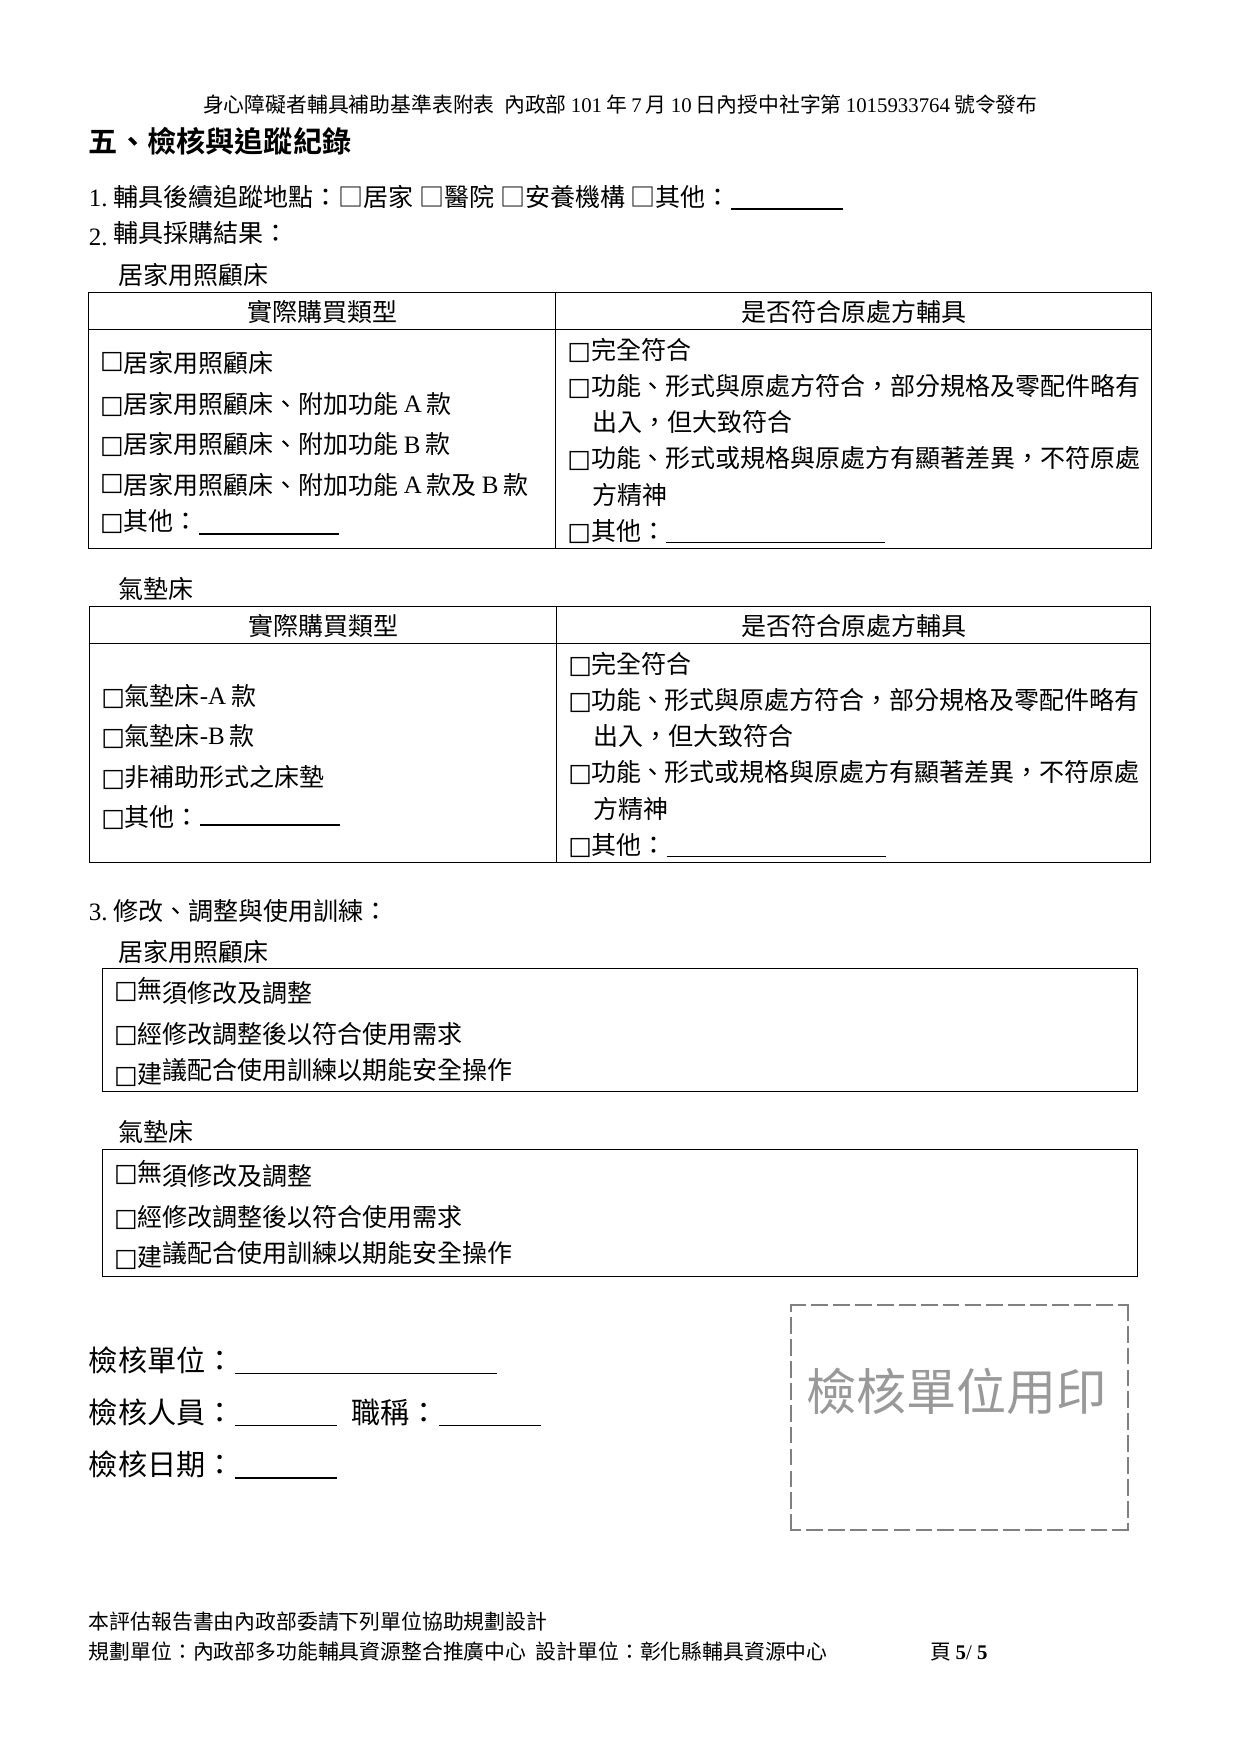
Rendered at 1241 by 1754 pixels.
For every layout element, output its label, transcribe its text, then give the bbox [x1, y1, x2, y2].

table_header 是否符合原處方輔具 [556, 293, 1151, 329]
text 檢核日期： [89, 1433, 789, 1486]
table_header 實際購買類型 [89, 293, 555, 329]
table_cell □居家用照顧床 □居家用照顧床、附加功能A款 □居家用照顧床、附加功能B款 □居家用照顧床、附加功能A款及B款 □其他： [89, 330, 555, 548]
table_header 是否符合原處方輔具 [557, 607, 1150, 643]
table_cell □完全符合 □功能、形式與原處方符合，部分規格及零配件略有出入，但大致符合 □功能、形式或規格與原處方有顯著差異，不符原處方精神 □其他： [557, 644, 1150, 862]
text [1129, 1433, 1152, 1486]
table_header □無須修改及調整 □經修改調整後以符合使用需求 □建議配合使用訓練以期能安全操作 [103, 969, 1137, 1091]
table_header □無須修改及調整 □經修改調整後以符合使用需求 □建議配合使用訓練以期能安全操作 [103, 1150, 1137, 1276]
text [1129, 1329, 1152, 1381]
text [1129, 1381, 1152, 1433]
text 2. 輔具採購結果： [89, 213, 1152, 251]
text 檢核單位用印 [807, 1352, 1112, 1424]
text 檢核單位： [89, 1329, 789, 1381]
table_cell □完全符合 □功能、形式與原處方符合，部分規格及零配件略有出入，但大致符合 □功能、形式或規格與原處方有顯著差異，不符原處方精神 □其他： [556, 330, 1151, 548]
text 居家用照顧床 [118, 251, 1154, 292]
text 1. 輔具後續追蹤地點：□居家 □醫院 □安養機構 □其他： [89, 177, 1152, 213]
text 3. 修改、調整與使用訓練： [89, 891, 1154, 928]
text 居家用照顧床 [118, 928, 1154, 968]
table_cell □氣墊床-A款 □氣墊床-B款 □非補助形式之床墊 □其他： [90, 644, 556, 862]
text 檢核人員： 職稱： [89, 1381, 789, 1433]
text 氣墊床 [118, 1108, 1154, 1149]
text 氣墊床 [118, 565, 1154, 606]
table_header 實際購買類型 [90, 607, 556, 643]
text 五、檢核與追蹤紀錄 [89, 119, 1152, 161]
